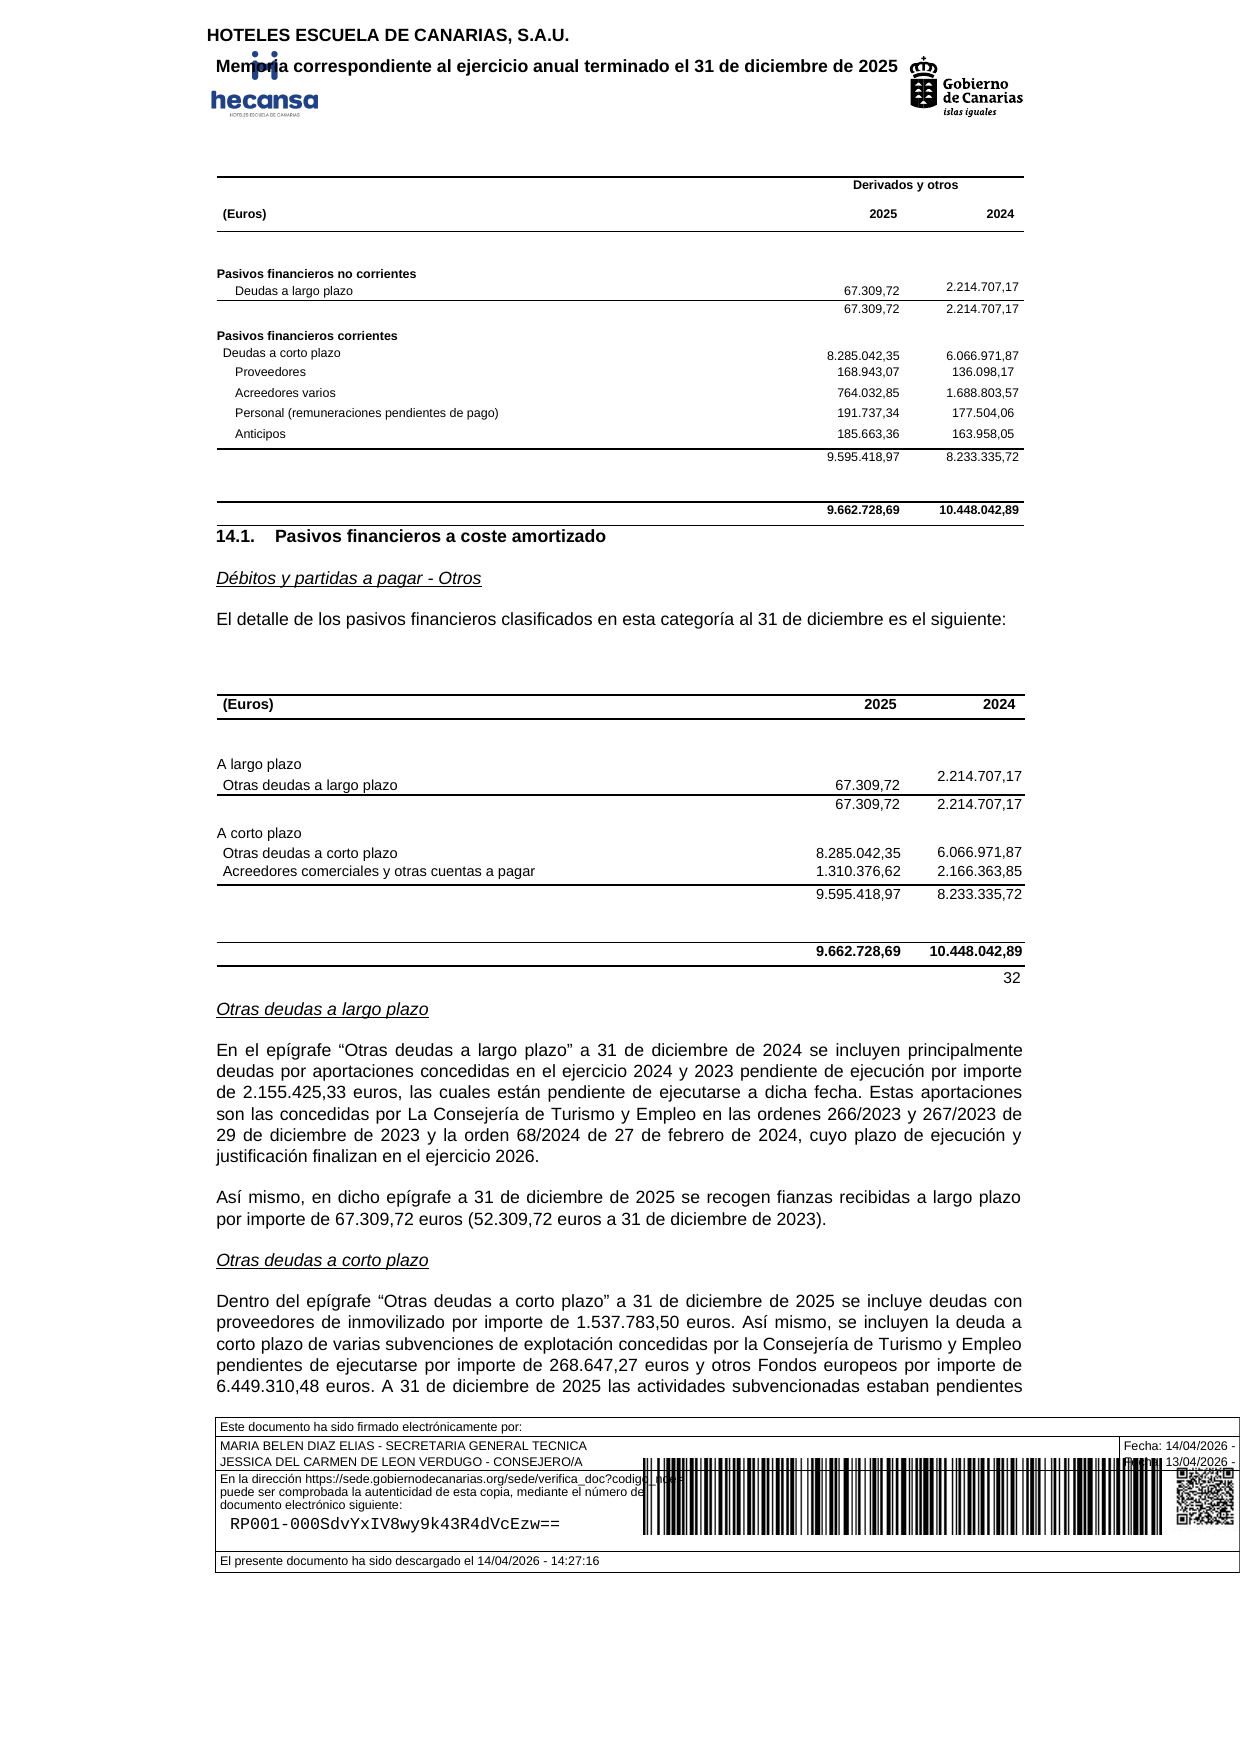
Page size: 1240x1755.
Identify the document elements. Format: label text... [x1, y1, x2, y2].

table_cell 9.595.418,97 [816, 886, 929, 941]
table_cell 1.310.376,62 [816, 863, 929, 884]
table_header (Euros) [217, 696, 816, 718]
table_cell 136.098,17 [939, 365, 1024, 385]
text 32 [216, 967, 1025, 987]
table_cell 67.309,72 [827, 301, 939, 323]
table_cell Acreedores varios [217, 385, 827, 406]
table_cell [217, 943, 816, 965]
table_cell A largo plazo Otras deudas a largo plazo [217, 720, 816, 794]
table_header 2024 [929, 696, 1025, 718]
table_cell 191.737,34 [827, 406, 939, 427]
table_cell Proveedores [217, 365, 827, 385]
table_header Derivados y otros [827, 178, 1024, 207]
table_cell 168.943,07 [827, 365, 939, 385]
text Así mismo, en dicho epígrafe a 31 de diciembre de 2025 se recogen fianzas recibidas a largo plazo por importe de 67.309,72 euros (52.309,72 euros a 31 de diciembre de 2023). [216, 1187, 1023, 1229]
table_cell 2025 [827, 207, 939, 231]
table_cell 2.166.363,85 [929, 863, 1025, 884]
table_cell 9.662.728,69 [827, 503, 939, 524]
table_cell 10.448.042,89 [939, 503, 1024, 524]
table_cell 8.233.335,72 [939, 450, 1024, 501]
text Otras deudas a corto plazo [216, 1250, 1036, 1270]
table_cell Pasivos financieros no corrientes Deudas a largo plazo [217, 232, 827, 300]
table_cell (Euros) [217, 207, 827, 231]
table_cell 163.958,05 [939, 427, 1024, 448]
table_cell 9.595.418,97 [827, 450, 939, 501]
table_cell [217, 796, 816, 818]
table_cell Personal (remuneraciones pendientes de pago) [217, 406, 827, 427]
table_cell 9.662.728,69 [816, 943, 929, 965]
table_cell 67.309,72 [816, 796, 929, 818]
text El detalle de los pasivos financieros clasificados en esta categoría al 31 de diciembre es el siguiente: [216, 609, 1023, 629]
table_cell 67.309,72 [827, 232, 939, 300]
table_cell Acreedores comerciales y otras cuentas a pagar [217, 863, 816, 884]
table_cell 2.214.707,17 [929, 720, 1025, 794]
table_cell 8.285.042,35 [816, 818, 929, 863]
table_cell 2.214.707,17 [939, 301, 1024, 323]
text En el epígrafe “Otras deudas a largo plazo” a 31 de diciembre de 2024 se incluyen principalmente deudas por aportaciones concedidas en el ejercicio 2024 y 2023 pendiente de ejecución por importe de 2.155.425,33 euros, las cuales están pendiente de ejecutarse a dicha fecha. Estas aportaciones son las concedidas por La Consejería de Turismo y Empleo en las ordenes 266/2023 y 267/2023 de 29 de diciembre de 2023 y la orden 68/2024 de 27 de febrero de 2024, cuyo plazo de ejecución y justificación finalizan en el ejercicio 2026. [216, 1040, 1023, 1166]
table_cell Pasivos financieros corrientes Deudas a corto plazo [217, 323, 827, 364]
table_cell 764.032,85 [827, 385, 939, 406]
table_cell 185.663,36 [827, 427, 939, 448]
table_cell 10.448.042,89 [929, 943, 1025, 965]
table_cell 1.688.803,57 [939, 385, 1024, 406]
table_cell 2.214.707,17 [929, 796, 1025, 818]
table_cell Anticipos [217, 427, 827, 448]
table_cell [217, 886, 816, 941]
table_header [217, 178, 827, 207]
table_cell [217, 503, 827, 524]
table_header 2025 [816, 696, 929, 718]
table_cell A corto plazo Otras deudas a corto plazo [217, 818, 816, 863]
table_cell 6.066.971,87 [929, 818, 1025, 863]
table_cell 177.504,06 [939, 406, 1024, 427]
subtitle 14.1. Pasivos financieros a coste amortizado [216, 526, 1036, 547]
table_cell 8.285.042,35 [827, 323, 939, 364]
text Dentro del epígrafe “Otras deudas a corto plazo” a 31 de diciembre de 2025 se incluye deudas con proveedores de inmovilizado por importe de 1.537.783,50 euros. Así mismo, se incluyen la deuda a corto plazo de varias subvenciones de explotación concedidas por la Consejería de Turismo y Empleo pendientes de ejecutarse por importe de 268.647,27 euros y otros Fondos europeos por importe de 6.449.310,48 euros. A 31 de diciembre de 2025 las actividades subvencionadas estaban pendientes [216, 1291, 1023, 1396]
table_cell 67.309,72 [816, 720, 929, 794]
table_cell 2024 [939, 207, 1024, 231]
table_cell 8.233.335,72 [929, 886, 1025, 941]
text Débitos y partidas a pagar - Otros [216, 568, 1036, 588]
table_cell 6.066.971,87 [939, 323, 1024, 364]
text Otras deudas a largo plazo [216, 999, 1036, 1019]
table_cell 2.214.707,17 [939, 232, 1024, 300]
table_cell [217, 301, 827, 323]
table_cell [217, 450, 827, 501]
